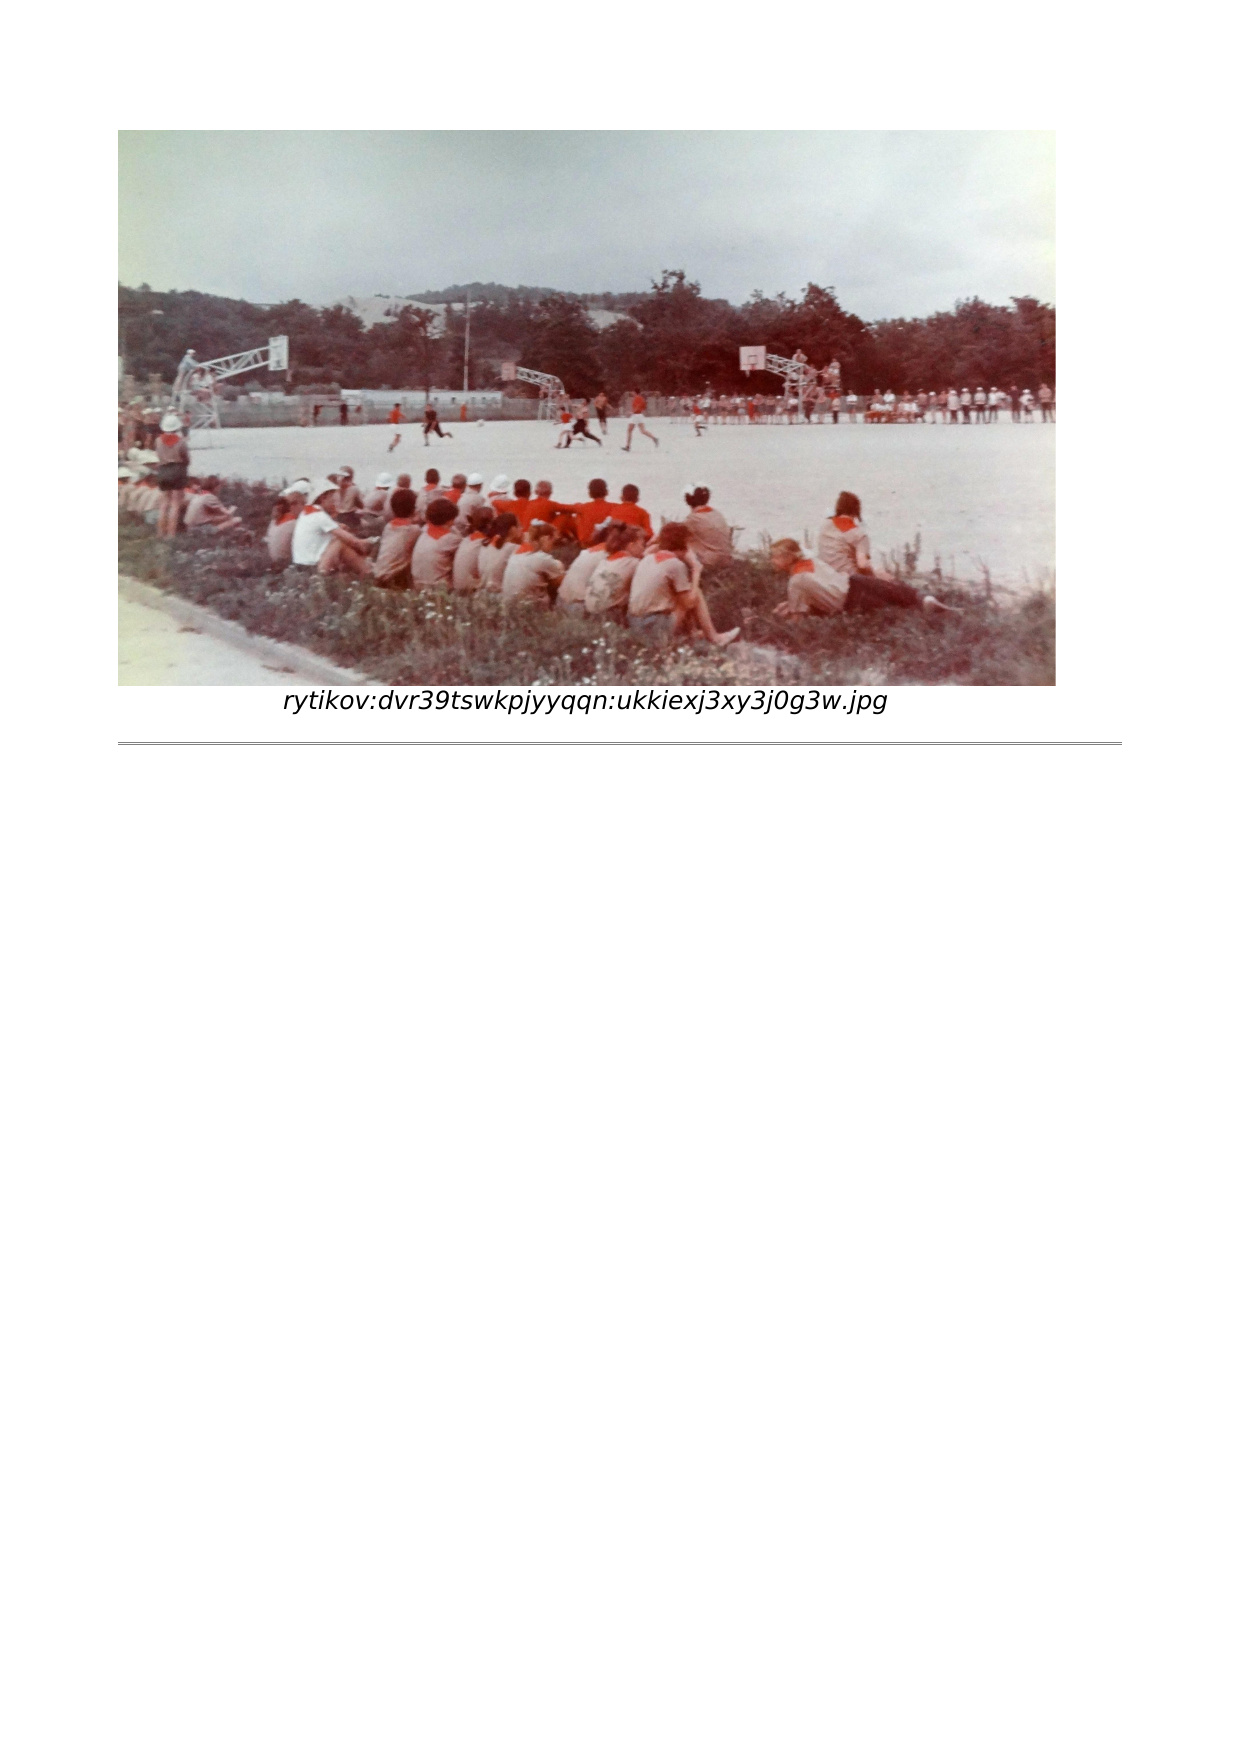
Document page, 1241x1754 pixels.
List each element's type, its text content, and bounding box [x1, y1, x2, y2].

picture [118, 130, 1056, 686]
text rytikov:dvr39tswkpjyyqqn:ukkiexj3xy3j0g3w.jpg [118, 686, 1056, 715]
